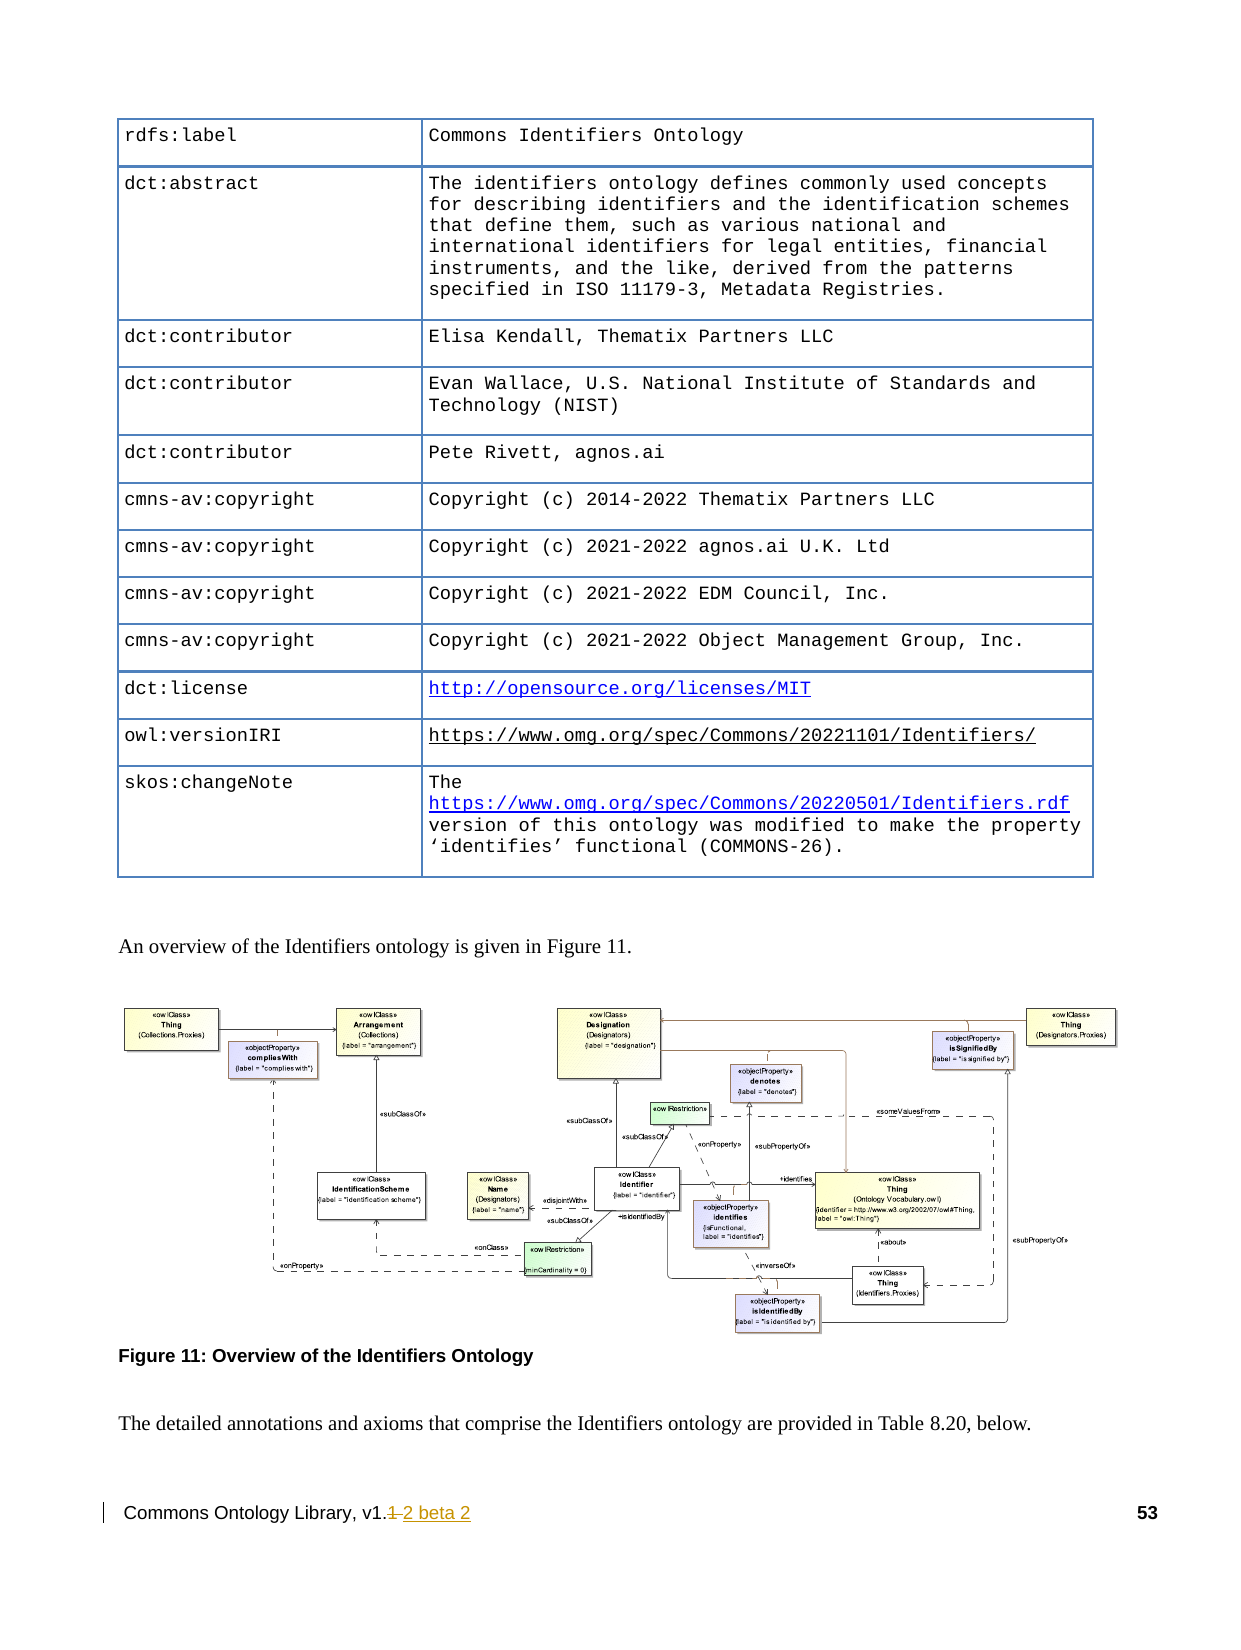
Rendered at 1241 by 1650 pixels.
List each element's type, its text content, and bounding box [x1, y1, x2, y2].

table_cell cmns-av:copyright [119, 484, 421, 529]
text An overview of the Identifiers ontology is given in Figure 11. [118, 934, 1122, 958]
table_cell https://www.omg.org/spec/Commons/20221101/Identifiers/ [423, 720, 1092, 765]
text Figure 11: Overview of the Identifiers Ontology [118, 1339, 1122, 1367]
table_cell Copyright (c) 2021-2022 agnos.ai U.K. Ltd [423, 531, 1092, 576]
table_cell Evan Wallace, U.S. National Institute of Standards and Technology (NIST) [423, 368, 1092, 434]
table_cell dct:abstract [119, 168, 421, 319]
table_cell Copyright (c) 2021-2022 Object Management Group, Inc. [423, 625, 1092, 670]
table_cell dct:contributor [119, 368, 421, 434]
table_cell http://opensource.org/licenses/MIT [423, 673, 1092, 717]
table_cell dct:license [119, 673, 421, 717]
table_cell Commons Identifiers Ontology [423, 120, 1092, 165]
table_cell cmns-av:copyright [119, 578, 421, 623]
table_cell rdfs:label [119, 120, 421, 165]
table_cell cmns-av:copyright [119, 625, 421, 670]
text The detailed annotations and axioms that comprise the Identifiers ontology are provided in Table 8.20, below. [118, 1411, 1122, 1434]
table_cell The https://www.omg.org/spec/Commons/20220501/Identifiers.rdf version of this ontology was modified to make the property ‘identifies’ functional (COMMONS-26). [423, 767, 1092, 876]
table_cell dct:contributor [119, 436, 421, 482]
table_cell owl:versionIRI [119, 720, 421, 765]
table_cell The identifiers ontology defines commonly used concepts for describing identifiers and the identification schemes that define them, such as various national and international identifiers for legal entities, financial instruments, and the like, derived from the patterns specified in ISO 11179-3, Metadata Registries. [423, 168, 1092, 319]
table_cell dct:contributor [119, 321, 421, 366]
table_cell Copyright (c) 2021-2022 EDM Council, Inc. [423, 578, 1092, 623]
table_cell Elisa Kendall, Thematix Partners LLC [423, 321, 1092, 366]
table_cell Pete Rivett, agnos.ai [423, 436, 1092, 482]
table_cell Copyright (c) 2014-2022 Thematix Partners LLC [423, 484, 1092, 529]
table_cell ‍skos:changeNote [119, 767, 421, 876]
table_cell cmns-av:copyright [119, 531, 421, 576]
